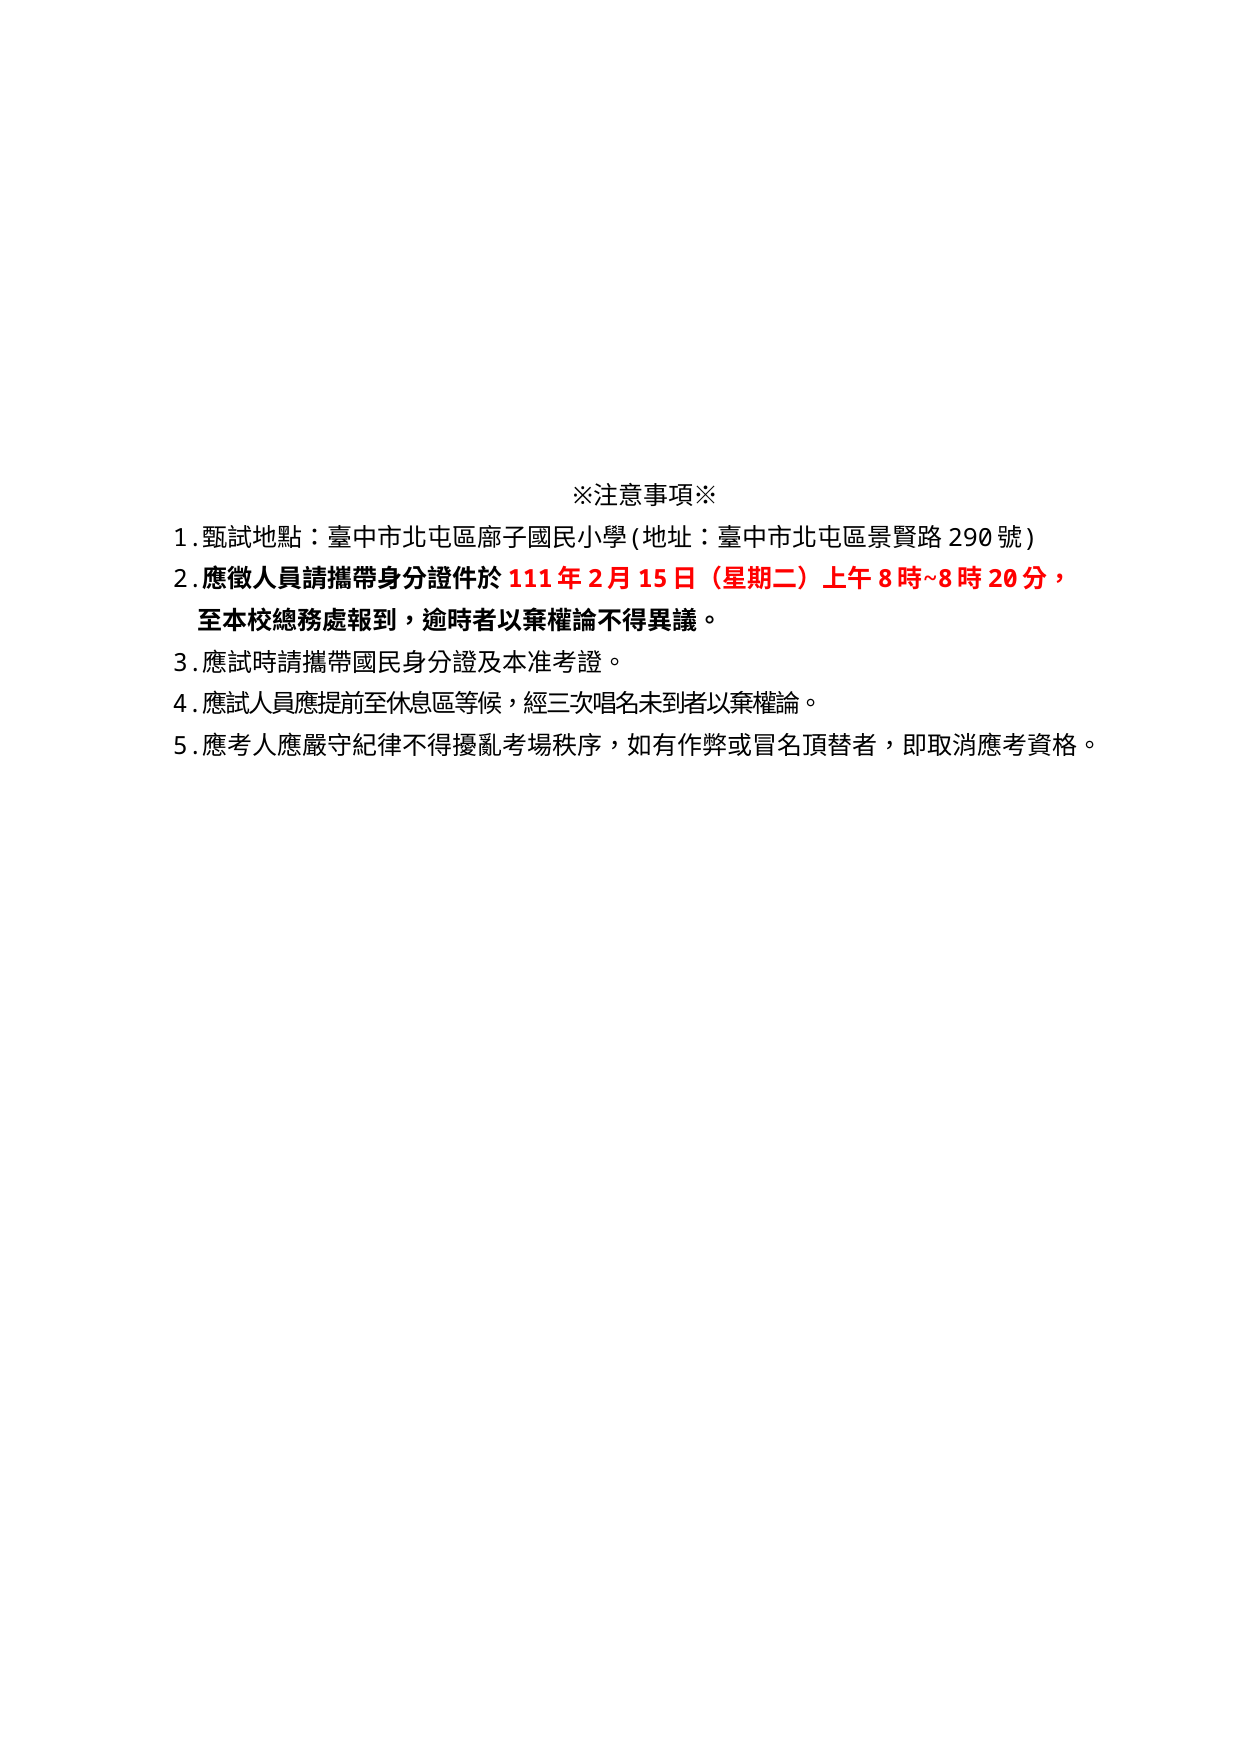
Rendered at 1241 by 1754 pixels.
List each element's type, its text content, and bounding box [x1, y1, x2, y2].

text 2.應徵人員請攜帶身分證件於111年2月15日（星期二）上午8時~8時20分，至本校總務處報到，逾時者以棄權論不得異議。 [173, 554, 1092, 638]
text 4.應試人員應提前至休息區等候，經三次唱名未到者以棄權論。 [172, 679, 1092, 721]
text 1.甄試地點：臺中市北屯區廍子國民小學(地址：臺中市北屯區景賢路290號) [148, 513, 1092, 554]
text 5.應考人應嚴守紀律不得擾亂考場秩序，如有作弊或冒名頂替者，即取消應考資格。 [148, 721, 1092, 763]
text ※注意事項※ [198, 471, 1092, 513]
text 3.應試時請攜帶國民身分證及本准考證。 [173, 638, 1092, 679]
